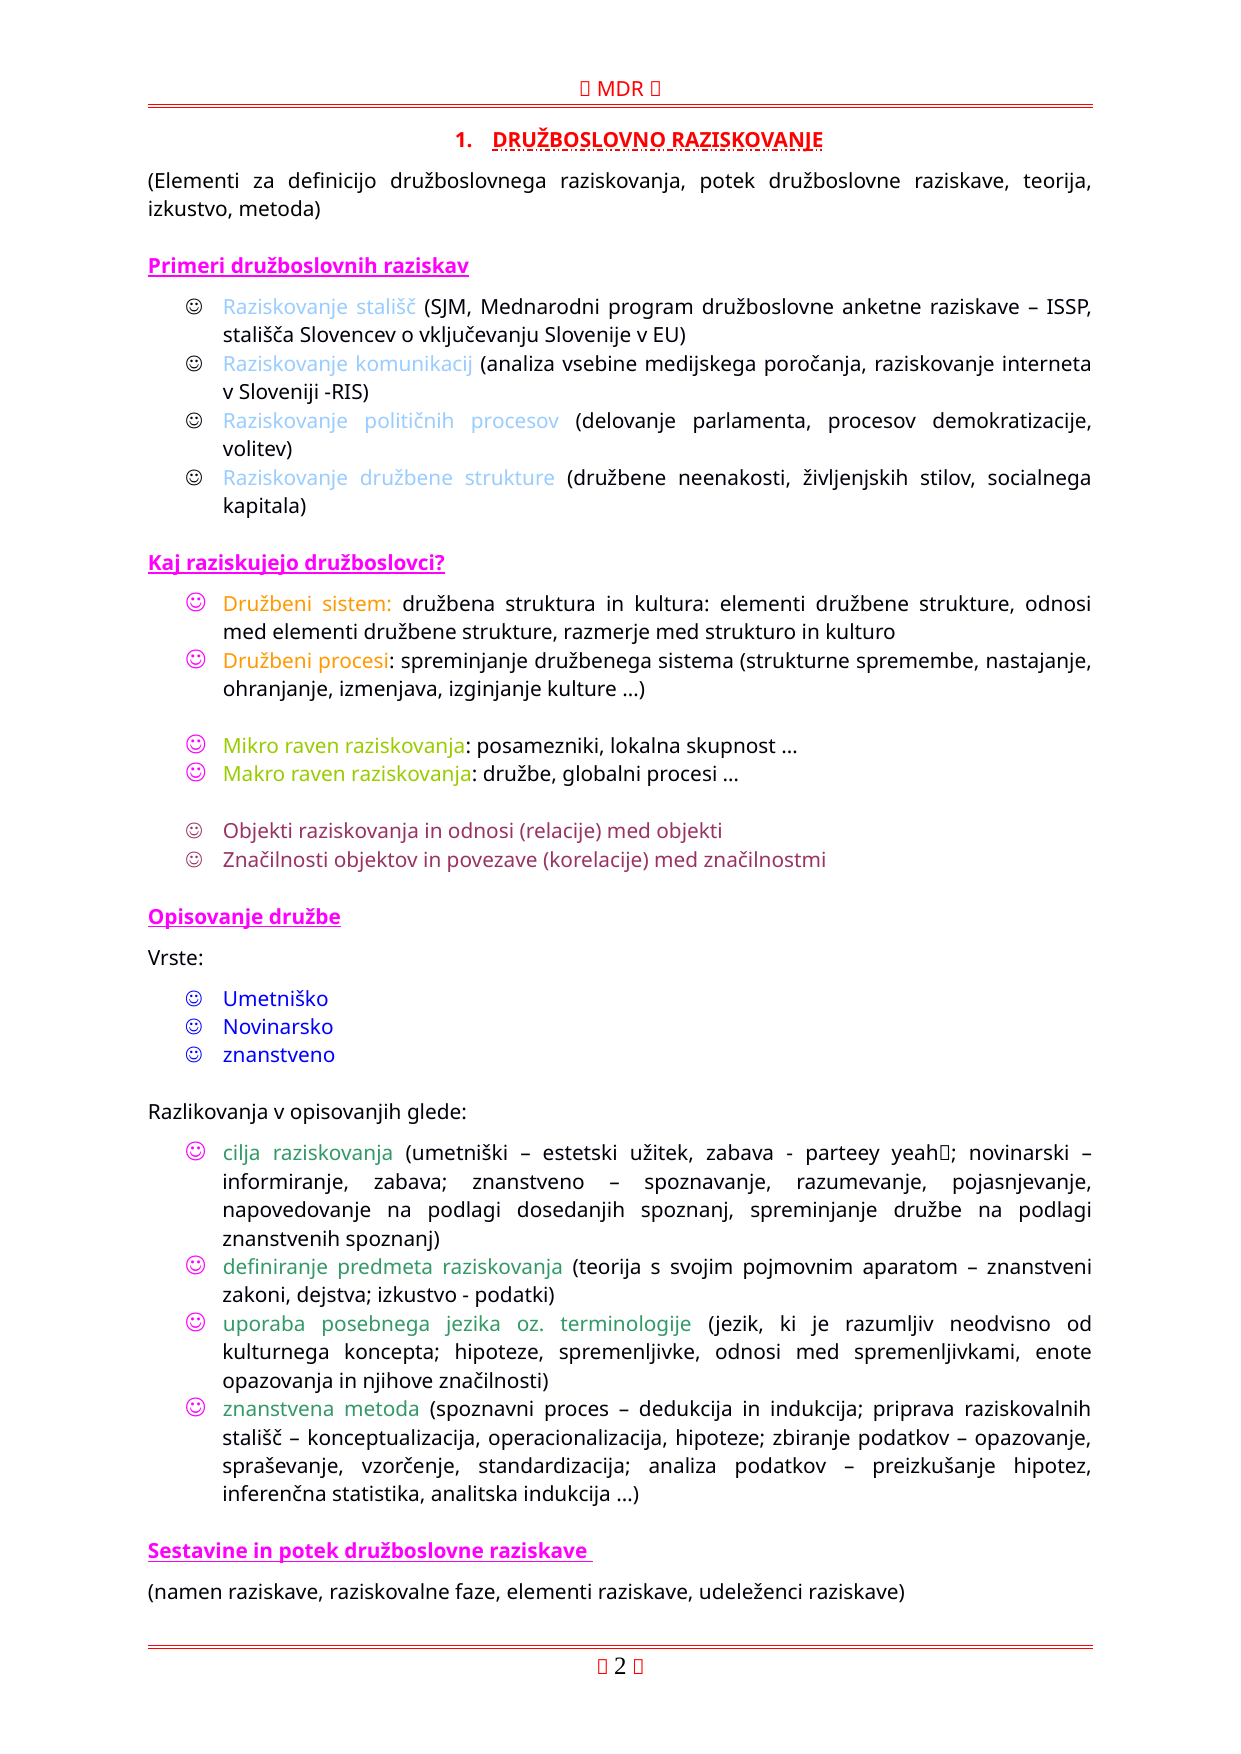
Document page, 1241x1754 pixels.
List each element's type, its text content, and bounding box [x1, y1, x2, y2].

list uporaba posebnega jezika oz. terminologije (jezik, ki je razumljiv neodvisno od kulturnega koncepta; hipoteze, spremenljivke, odnosi med spremenljivkami, enote opazovanja in njihove značilnosti) [185, 1309, 1093, 1394]
list Raziskovanje družbene strukture (družbene neenakosti, življenjskih stilov, socialnega kapitala) [185, 463, 1093, 519]
text (Elementi za definicijo družboslovnega raziskovanja, potek družboslovne raziskave, teorija, izkustvo, metoda) [148, 166, 1093, 223]
list Makro raven raziskovanja: družbe, globalni procesi … [185, 759, 1093, 788]
text Razlikovanja v opisovanjih glede: [148, 1097, 1093, 1126]
subtitle DRUŽBOSLOVNO RAZISKOVANJE [185, 125, 1093, 153]
list Družbeni procesi: spreminjanje družbenega sistema (strukturne spremembe, nastajanje, ohranjanje, izmenjava, izginjanje kulture …) [185, 646, 1093, 703]
list Značilnosti objektov in povezave (korelacije) med značilnostmi [185, 845, 1093, 873]
list Družbeni sistem: družbena struktura in kultura: elementi družbene strukture, odnosi med elementi družbene strukture, razmerje med strukturo in kulturo [185, 589, 1093, 646]
text Vrste: [148, 943, 1093, 971]
list Mikro raven raziskovanja: posamezniki, lokalna skupnost … [185, 731, 1093, 759]
list znanstvena metoda (spoznavni proces – dedukcija in indukcija; priprava raziskovalnih stališč – konceptualizacija, operacionalizacija, hipoteze; zbiranje podatkov – opazovanje, spraševanje, vzorčenje, standardizacija; analiza podatkov – preizkušanje hipotez, inferenčna statistika, analitska indukcija …) [185, 1394, 1093, 1508]
list Raziskovanje komunikacij (analiza vsebine medijskega poročanja, raziskovanje interneta v Sloveniji -RIS) [185, 349, 1093, 406]
text Primeri družboslovnih raziskav [148, 251, 1093, 279]
text Kaj raziskujejo družboslovci? [148, 548, 1093, 576]
text (namen raziskave, raziskovalne faze, elementi raziskave, udeleženci raziskave) [148, 1577, 1093, 1606]
list Novinarsko [185, 1012, 1093, 1041]
text Sestavine in potek družboslovne raziskave [148, 1536, 1093, 1565]
text Opisovanje družbe [148, 902, 1093, 930]
list znanstveno [185, 1041, 1093, 1069]
list Umetniško [185, 984, 1093, 1012]
list Objekti raziskovanja in odnosi (relacije) med objekti [185, 816, 1093, 845]
list Raziskovanje političnih procesov (delovanje parlamenta, procesov demokratizacije, volitev) [185, 406, 1093, 463]
list definiranje predmeta raziskovanja (teorija s svojim pojmovnim aparatom – znanstveni zakoni, dejstva; izkustvo - podatki) [185, 1252, 1093, 1309]
list cilja raziskovanja (umetniški – estetski užitek, zabava - parteey yeah; novinarski – informiranje, zabava; znanstveno – spoznavanje, razumevanje, pojasnjevanje, napovedovanje na podlagi dosedanjih spoznanj, spreminjanje družbe na podlagi znanstvenih spoznanj) [185, 1138, 1093, 1252]
list Raziskovanje stališč (SJM, Mednarodni program družboslovne anketne raziskave – ISSP, stališča Slovencev o vključevanju Slovenije v EU) [185, 292, 1093, 349]
